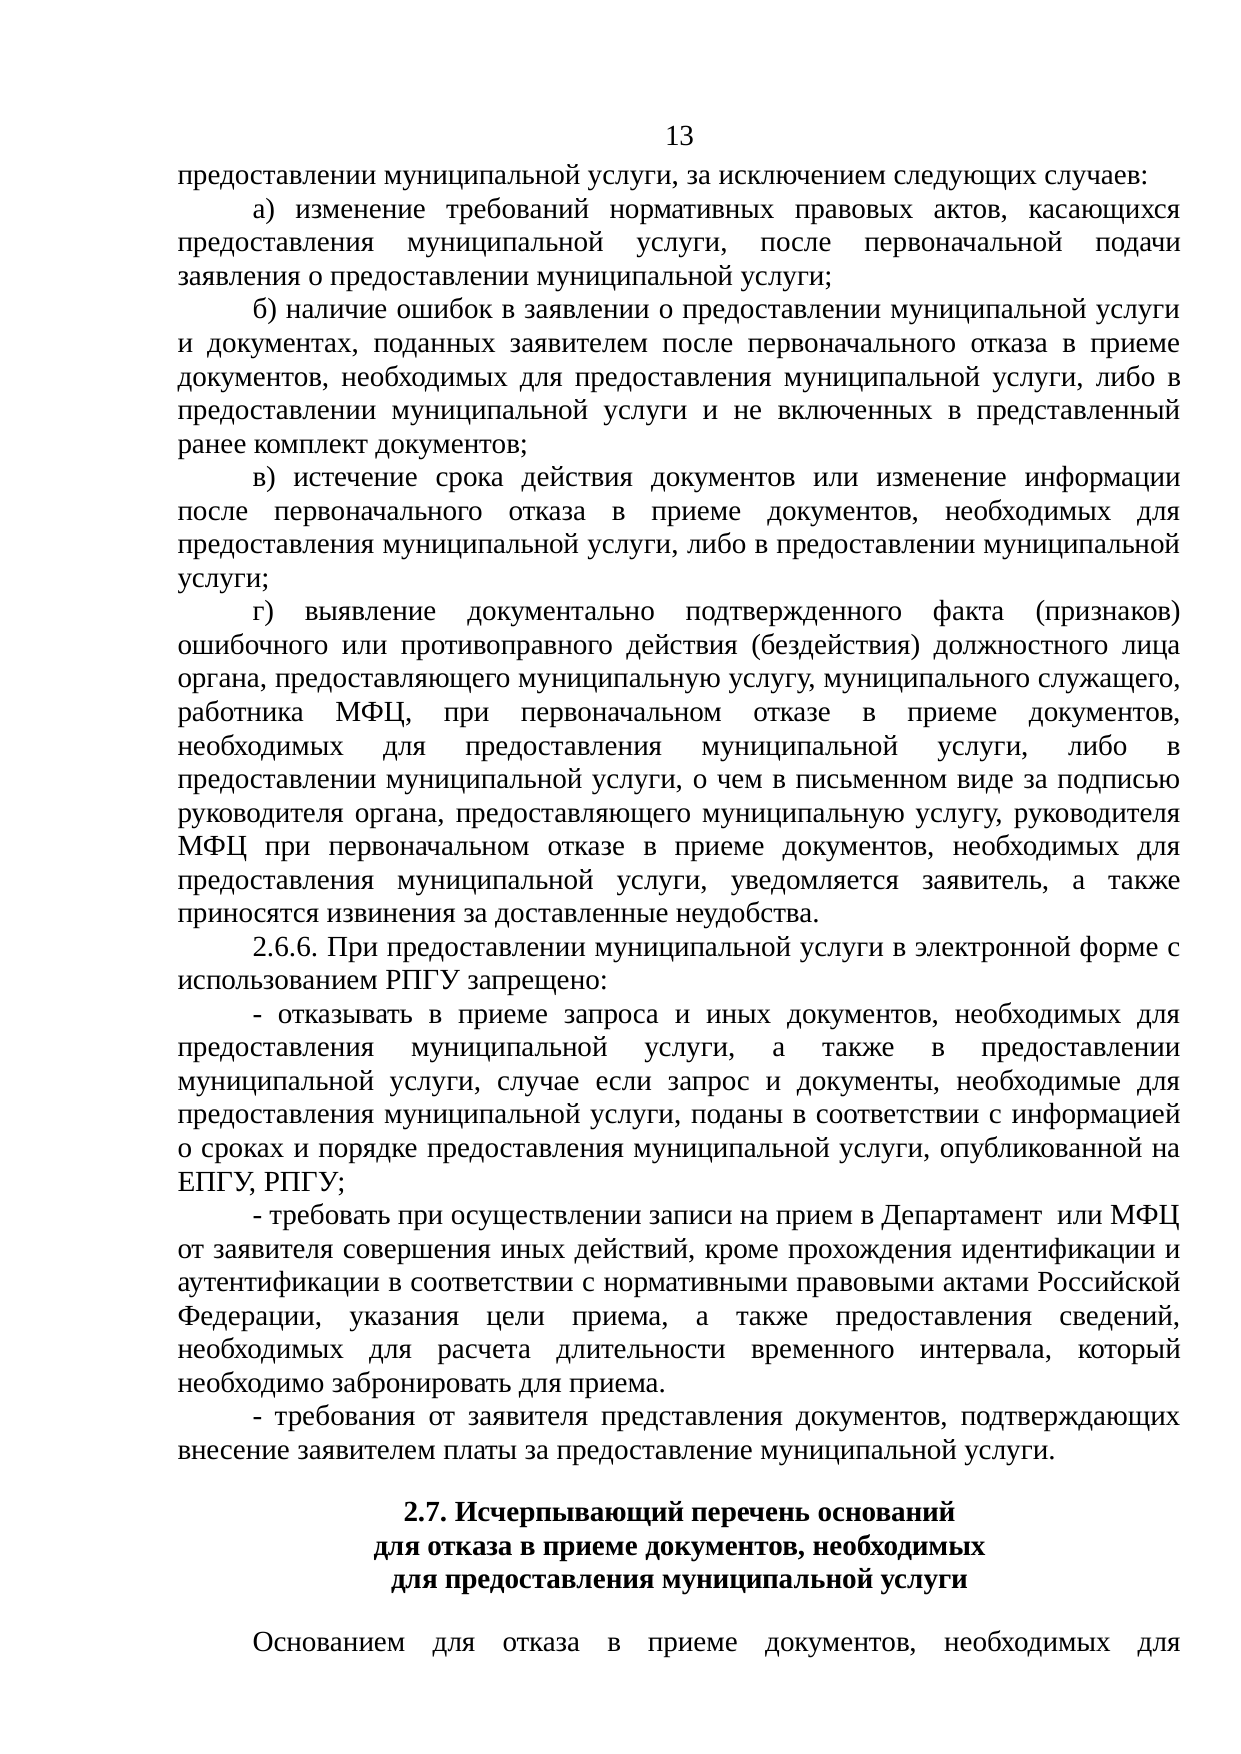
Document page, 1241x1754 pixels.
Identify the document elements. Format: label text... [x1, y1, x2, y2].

text в) истечение срока действия документов или изменение информации после первоначального отказа в приеме документов, необходимых для предоставления муниципальной услуги, либо в предоставлении муниципальной услуги; [177, 459, 1181, 594]
text для отказа в приеме документов, необходимых [177, 1528, 1181, 1562]
text - требовать при осуществлении записи на прием в Департамент или МФЦ от заявителя совершения иных действий, кроме прохождения идентификации и аутентификации в соответствии с нормативными правовыми актами Российской Федерации, указания цели приема, а также предоставления сведений, необходимых для расчета длительности временного интервала, который необходимо забронировать для приема. [177, 1197, 1181, 1399]
text 2.6.6. При предоставлении муниципальной услуги в электронной форме с использованием РПГУ запрещено: [177, 929, 1181, 996]
text б) наличие ошибок в заявлении о предоставлении муниципальной услуги и документах, поданных заявителем после первоначального отказа в приеме документов, необходимых для предоставления муниципальной услуги, либо в предоставлении муниципальной услуги и не включенных в представленный ранее комплект документов; [177, 292, 1181, 459]
text г) выявление документально подтвержденного факта (признаков) ошибочного или противоправного действия (бездействия) должностного лица органа, предоставляющего муниципальную услугу, муниципального служащего, работника МФЦ, при первоначальном отказе в приеме документов, необходимых для предоставления муниципальной услуги, либо в предоставлении муниципальной услуги, о чем в письменном виде за подписью руководителя органа, предоставляющего муниципальную услугу, руководителя МФЦ при первоначальном отказе в приеме документов, необходимых для предоставления муниципальной услуги, уведомляется заявитель, а также приносятся извинения за доставленные неудобства. [177, 594, 1181, 929]
text Основанием для отказа в приеме документов, необходимых для [177, 1624, 1181, 1658]
text - требования от заявителя представления документов, подтверждающих внесение заявителем платы за предоставление муниципальной услуги. [177, 1399, 1181, 1466]
text предоставлении муниципальной услуги, за исключением следующих случаев: [177, 158, 1181, 191]
text - отказывать в приеме запроса и иных документов, необходимых для предоставления муниципальной услуги, а также в предоставлении муниципальной услуги, случае если запрос и документы, необходимые для предоставления муниципальной услуги, поданы в соответствии с информацией о сроках и порядке предоставления муниципальной услуги, опубликованной на ЕПГУ, РПГУ; [177, 996, 1181, 1197]
text а) изменение требований нормативных правовых актов, касающихся предоставления муниципальной услуги, после первоначальной подачи заявления о предоставлении муниципальной услуги; [177, 191, 1181, 292]
text 2.7. Исчерпывающий перечень оснований [177, 1495, 1181, 1528]
text для предоставления муниципальной услуги [177, 1562, 1181, 1595]
